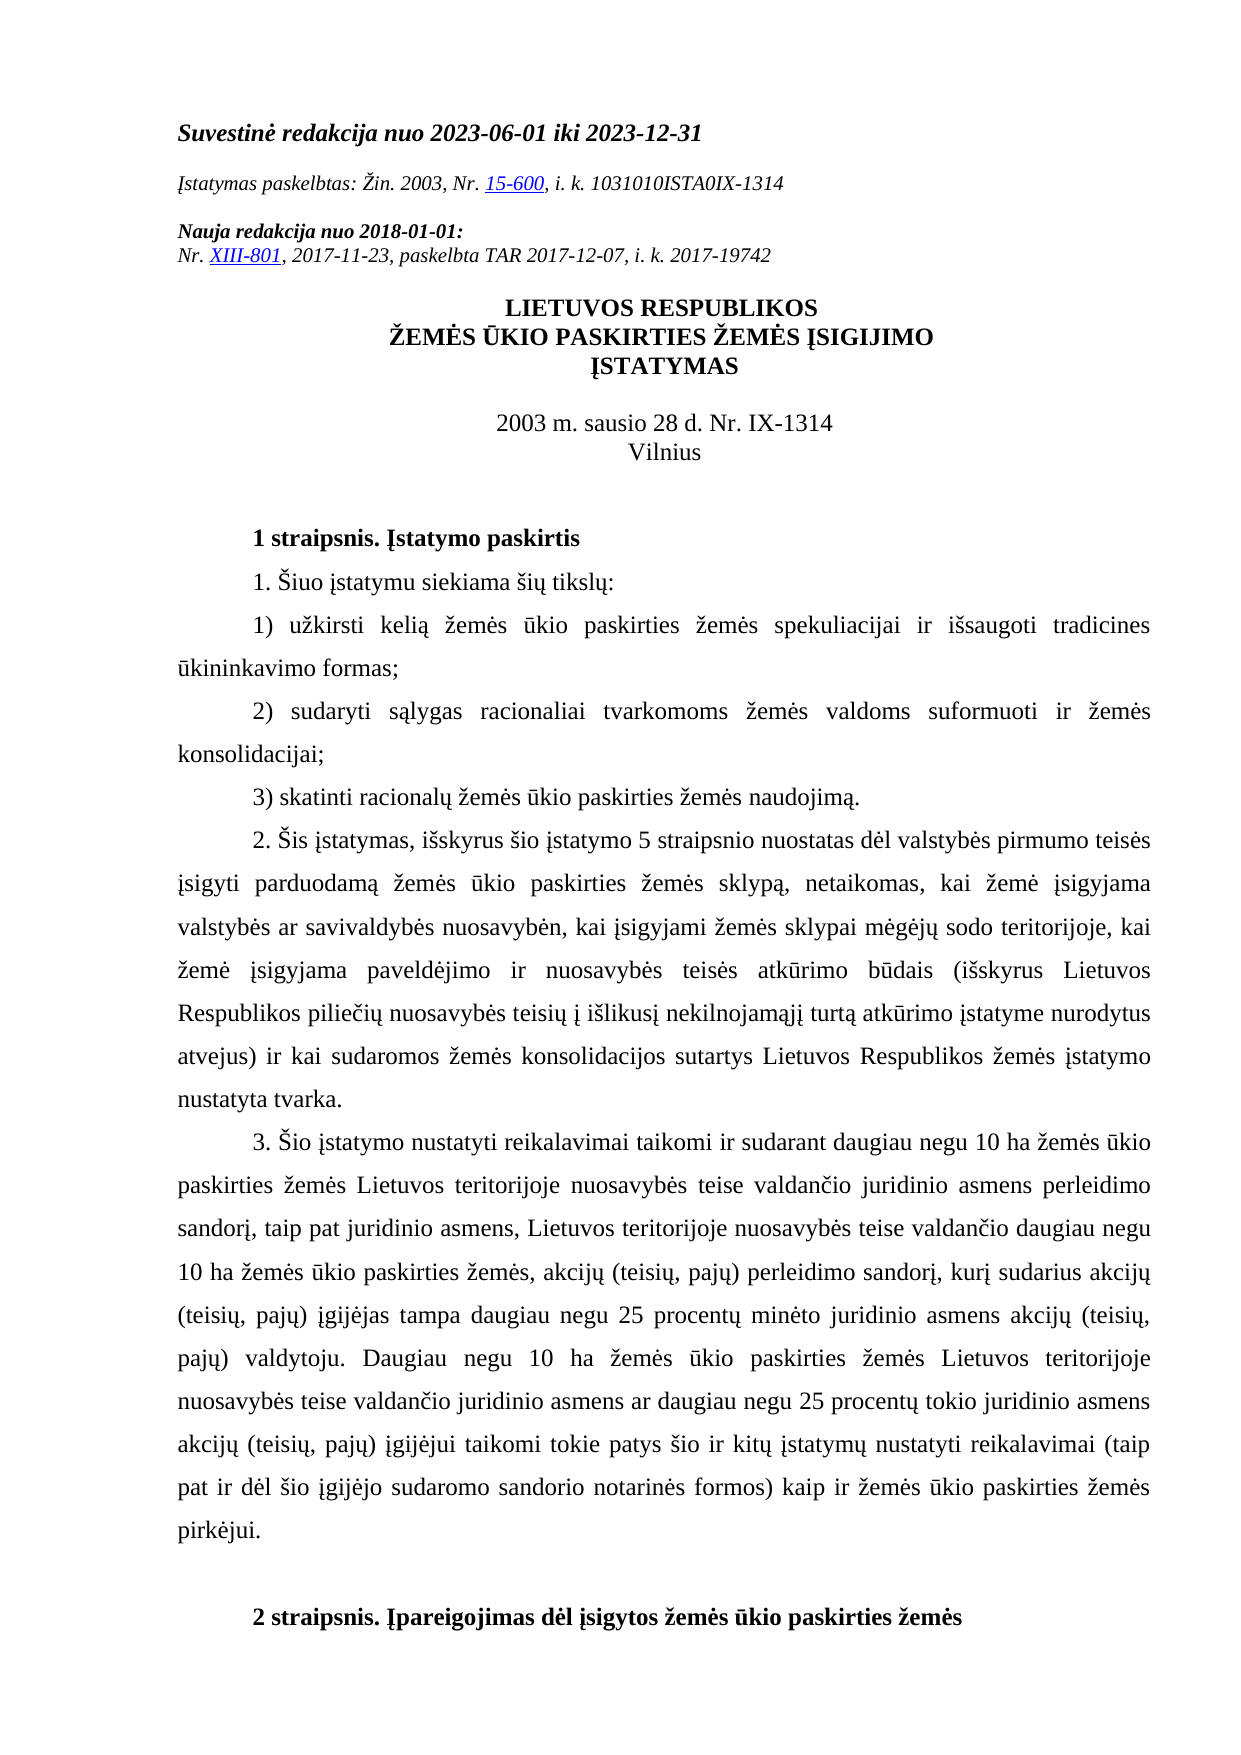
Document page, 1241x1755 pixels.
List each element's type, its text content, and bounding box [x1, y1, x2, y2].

text Suvestinė redakcija nuo 2023-06-01 iki 2023-12-31 [177, 118, 1152, 147]
text 3. Šio įstatymo nustatyti reikalavimai taikomi ir sudarant daugiau negu 10 ha žemės ūkio paskirties žemės Lietuvos teritorijoje nuosavybės teise valdančio juridinio asmens perleidimo sandorį, taip pat juridinio asmens, Lietuvos teritorijoje nuosavybės teise valdančio daugiau negu 10 ha žemės ūkio paskirties žemės, akcijų (teisių, pajų) perleidimo sandorį, kurį sudarius akcijų (teisių, pajų) įgijėjas tampa daugiau negu 25 procentų minėto juridinio asmens akcijų (teisių, pajų) valdytoju. Daugiau negu 10 ha žemės ūkio paskirties žemės Lietuvos teritorijoje nuosavybės teise valdančio juridinio asmens ar daugiau negu 25 procentų tokio juridinio asmens akcijų (teisių, pajų) įgijėjui taikomi tokie patys šio ir kitų įstatymų nustatyti reikalavimai (taip pat ir dėl šio įgijėjo sudaromo sandorio notarinės formos) kaip ir žemės ūkio paskirties žemės pirkėjui. [177, 1127, 1152, 1544]
text Nr. XIII-801, 2017-11-23, paskelbta TAR 2017-12-07, i. k. 2017-19742 [177, 243, 1152, 267]
text Įstatymas paskelbtas: Žin. 2003, Nr. 15-600, i. k. 1031010ISTA0IX-1314 [177, 171, 1152, 195]
text Nauja redakcija nuo 2018-01-01: [177, 219, 1152, 243]
text 2. Šis įstatymas, išskyrus šio įstatymo 5 straipsnio nuostatas dėl valstybės pirmumo teisės įsigyti parduodamą žemės ūkio paskirties žemės sklypą, netaikomas, kai žemė įsigyjama valstybės ar savivaldybės nuosavybėn, kai įsigyjami žemės sklypai mėgėjų sodo teritorijoje, kai žemė įsigyjama paveldėjimo ir nuosavybės teisės atkūrimo būdais (išskyrus Lietuvos Respublikos piliečių nuosavybės teisių į išlikusį nekilnojamąjį turtą atkūrimo įstatyme nurodytus atvejus) ir kai sudaromos žemės konsolidacijos sutartys Lietuvos Respublikos žemės įstatymo nustatyta tvarka. [177, 825, 1152, 1113]
text 3) skatinti racionalų žemės ūkio paskirties žemės naudojimą. [177, 782, 1152, 811]
text ĮSTATYMAS [177, 351, 1152, 380]
text 2) sudaryti sąlygas racionaliai tvarkomoms žemės valdoms suformuoti ir žemės konsolidacijai; [177, 696, 1152, 768]
text 2 straipsnis. Įpareigojimas dėl įsigytos žemės ūkio paskirties žemės [177, 1602, 1152, 1630]
text 1) užkirsti kelią žemės ūkio paskirties žemės spekuliacijai ir išsaugoti tradicines ūkininkavimo formas; [177, 610, 1152, 682]
text 1 straipsnis. Įstatymo paskirtis [177, 523, 1152, 552]
text 2003 m. sausio 28 d. Nr. IX-1314 [177, 408, 1152, 437]
text LIETUVOS RESPUBLIKOS [177, 293, 1152, 322]
text 1. Šiuo įstatymu siekiama šių tikslų: [177, 567, 1152, 595]
text ŽEMĖS ŪKIO PASKIRTIES ŽEMĖS ĮSIGIJIMO [177, 322, 1152, 351]
text Vilnius [177, 437, 1152, 466]
